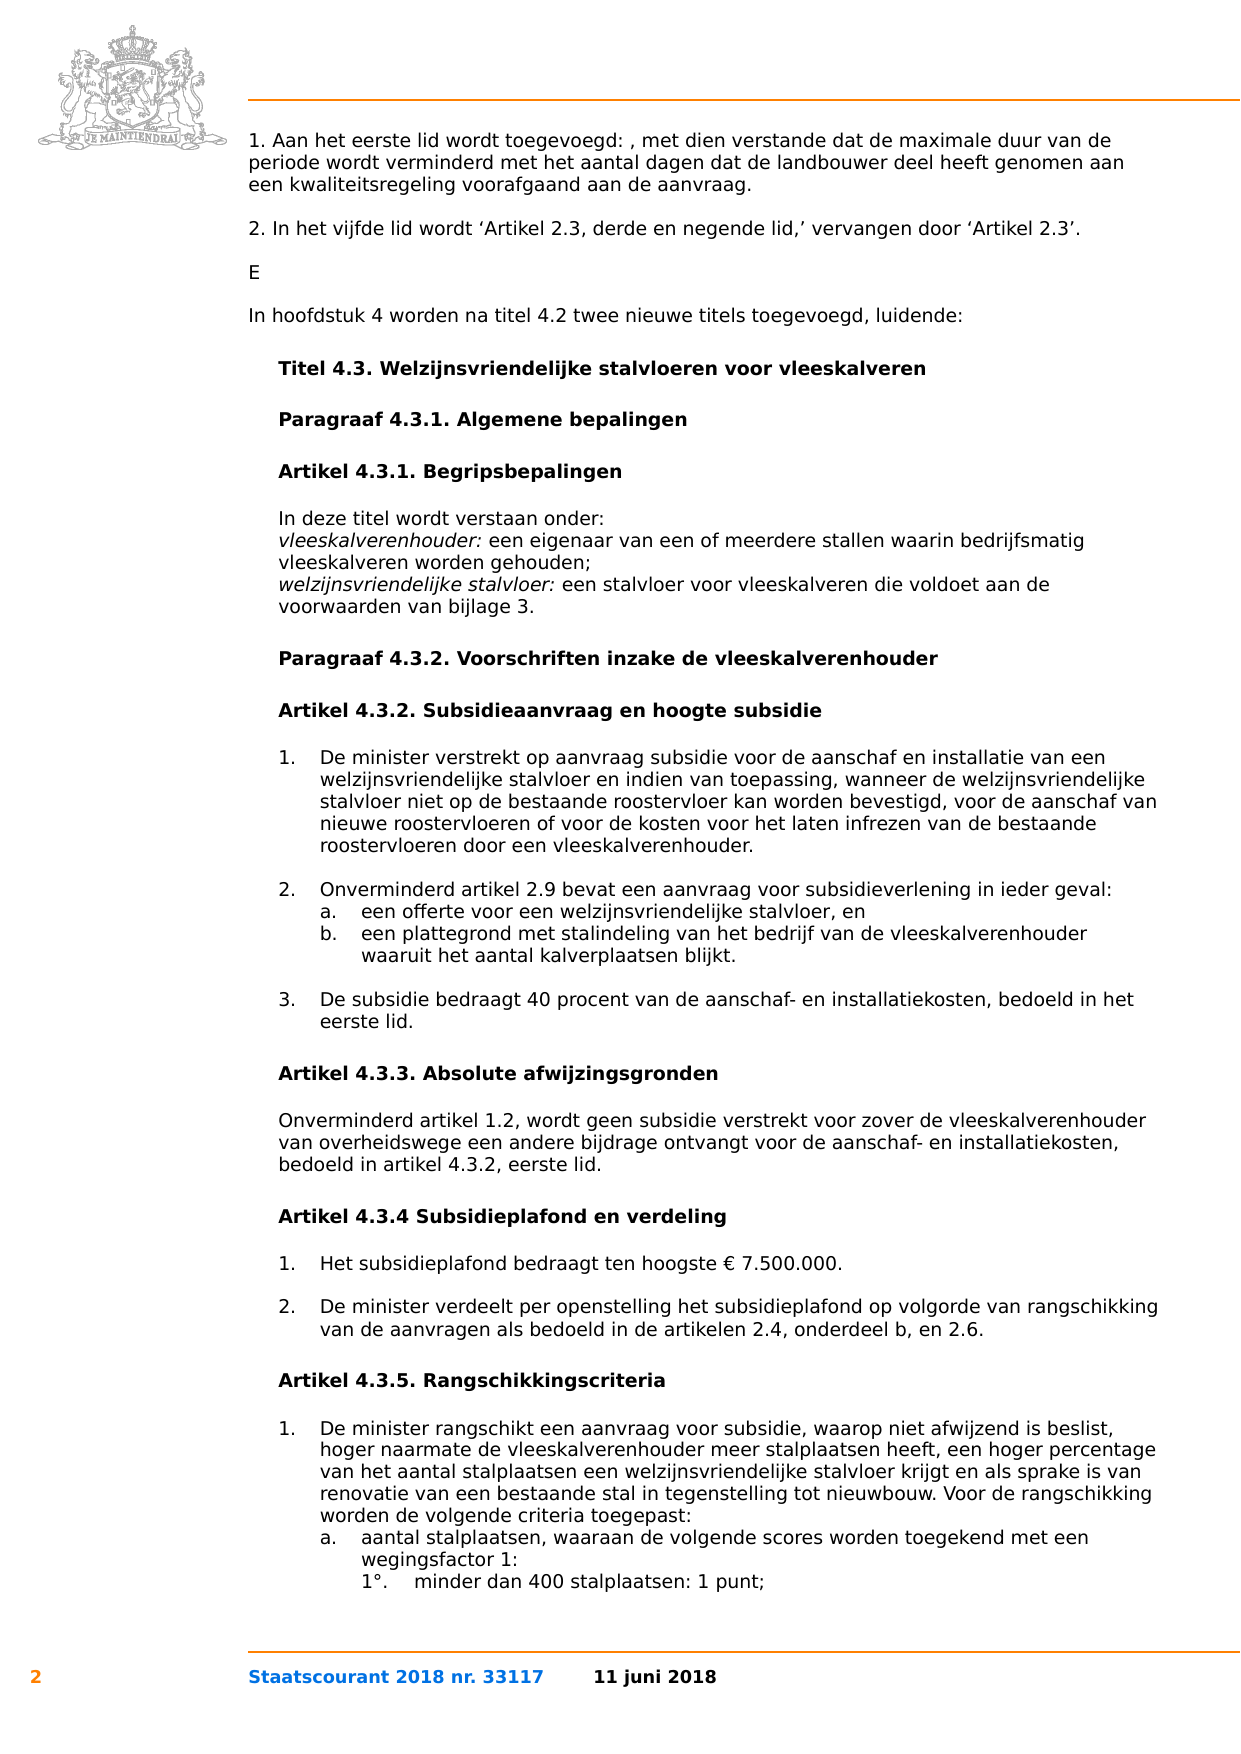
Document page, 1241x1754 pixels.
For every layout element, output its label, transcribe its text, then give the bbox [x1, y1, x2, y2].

text 1. Het subsidieplafond bedraagt ten hoogste € 7.500.000. [278, 1253, 1163, 1274]
picture [38, 25, 227, 150]
text 2. In het vijfde lid wordt ‘Artikel 2.3, derde en negende lid,’ vervangen door ‘Artikel 2.3’. [248, 218, 1163, 240]
subtitle Artikel 4.3.4 Subsidieplafond en verdeling [278, 1206, 1163, 1228]
text 1. Aan het eerste lid wordt toegevoegd: , met dien verstande dat de maximale duur van de periode wordt verminderd met het aantal dagen dat de landbouwer deel heeft genomen aan een kwaliteitsregeling voorafgaand aan de aanvraag. [248, 130, 1163, 196]
text a. een offerte voor een welzijnsvriendelijke stalvloer, en [319, 901, 1163, 923]
subtitle Artikel 4.3.2. Subsidieaanvraag en hoogte subsidie [278, 700, 1163, 722]
subtitle Titel 4.3. Welzijnsvriendelijke stalvloeren voor vleeskalveren [278, 357, 1163, 379]
subtitle Artikel 4.3.3. Absolute afwijzingsgronden [278, 1063, 1163, 1085]
text 2. Onverminderd artikel 2.9 bevat een aanvraag voor subsidieverlening in ieder geval: [278, 879, 1163, 901]
text vleeskalverenhouder: een eigenaar van een of meerdere stallen waarin bedrijfsmatig vleeskalveren worden gehouden; [278, 530, 1163, 574]
subtitle Paragraaf 4.3.1. Algemene bepalingen [278, 409, 1163, 431]
text a. aantal stalplaatsen, waaraan de volgende scores worden toegekend met een wegingsfactor 1: [319, 1527, 1163, 1571]
text 3. De subsidie bedraagt 40 procent van de aanschaf- en installatiekosten, bedoeld in het eerste lid. [278, 989, 1163, 1033]
text Onverminderd artikel 1.2, wordt geen subsidie verstrekt voor zover de vleeskalverenhouder van overheidswege een andere bijdrage ontvangt voor de aanschaf- en installatiekosten, bedoeld in artikel 4.3.2, eerste lid. [278, 1110, 1163, 1176]
subtitle Artikel 4.3.5. Rangschikkingscriteria [278, 1370, 1163, 1392]
subtitle Paragraaf 4.3.2. Voorschriften inzake de vleeskalverenhouder [278, 648, 1163, 670]
text 2. De minister verdeelt per openstelling het subsidieplafond op volgorde van rangschikking van de aanvragen als bedoeld in de artikelen 2.4, onderdeel b, en 2.6. [278, 1296, 1163, 1340]
text In hoofdstuk 4 worden na titel 4.2 twee nieuwe titels toegevoegd, luidende: [248, 305, 1163, 327]
text welzijnsvriendelijke stalvloer: een stalvloer voor vleeskalveren die voldoet aan de voorwaarden van bijlage 3. [278, 574, 1163, 618]
subtitle Artikel 4.3.1. Begripsbepalingen [278, 461, 1163, 483]
text b. een plattegrond met stalindeling van het bedrijf van de vleeskalverenhouder waaruit het aantal kalverplaatsen blijkt. [319, 923, 1163, 967]
text 1°. minder dan 400 stalplaatsen: 1 punt; [361, 1571, 1163, 1593]
text 1. De minister verstrekt op aanvraag subsidie voor de aanschaf en installatie van een welzijnsvriendelijke stalvloer en indien van toepassing, wanneer de welzijnsvriendelijke stalvloer niet op de bestaande roostervloer kan worden bevestigd, voor de aanschaf van nieuwe roostervloeren of voor de kosten voor het laten infrezen van de bestaande roostervloeren door een vleeskalverenhouder. [278, 747, 1163, 857]
text E [248, 262, 1163, 283]
text In deze titel wordt verstaan onder: [278, 508, 1163, 530]
text 1. De minister rangschikt een aanvraag voor subsidie, waarop niet afwijzend is beslist, hoger naarmate de vleeskalverenhouder meer stalplaatsen heeft, een hoger percentage van het aantal stalplaatsen een welzijnsvriendelijke stalvloer krijgt en als sprake is van renovatie van een bestaande stal in tegenstelling tot nieuwbouw. Voor de rangschikking worden de volgende criteria toegepast: [278, 1417, 1163, 1527]
